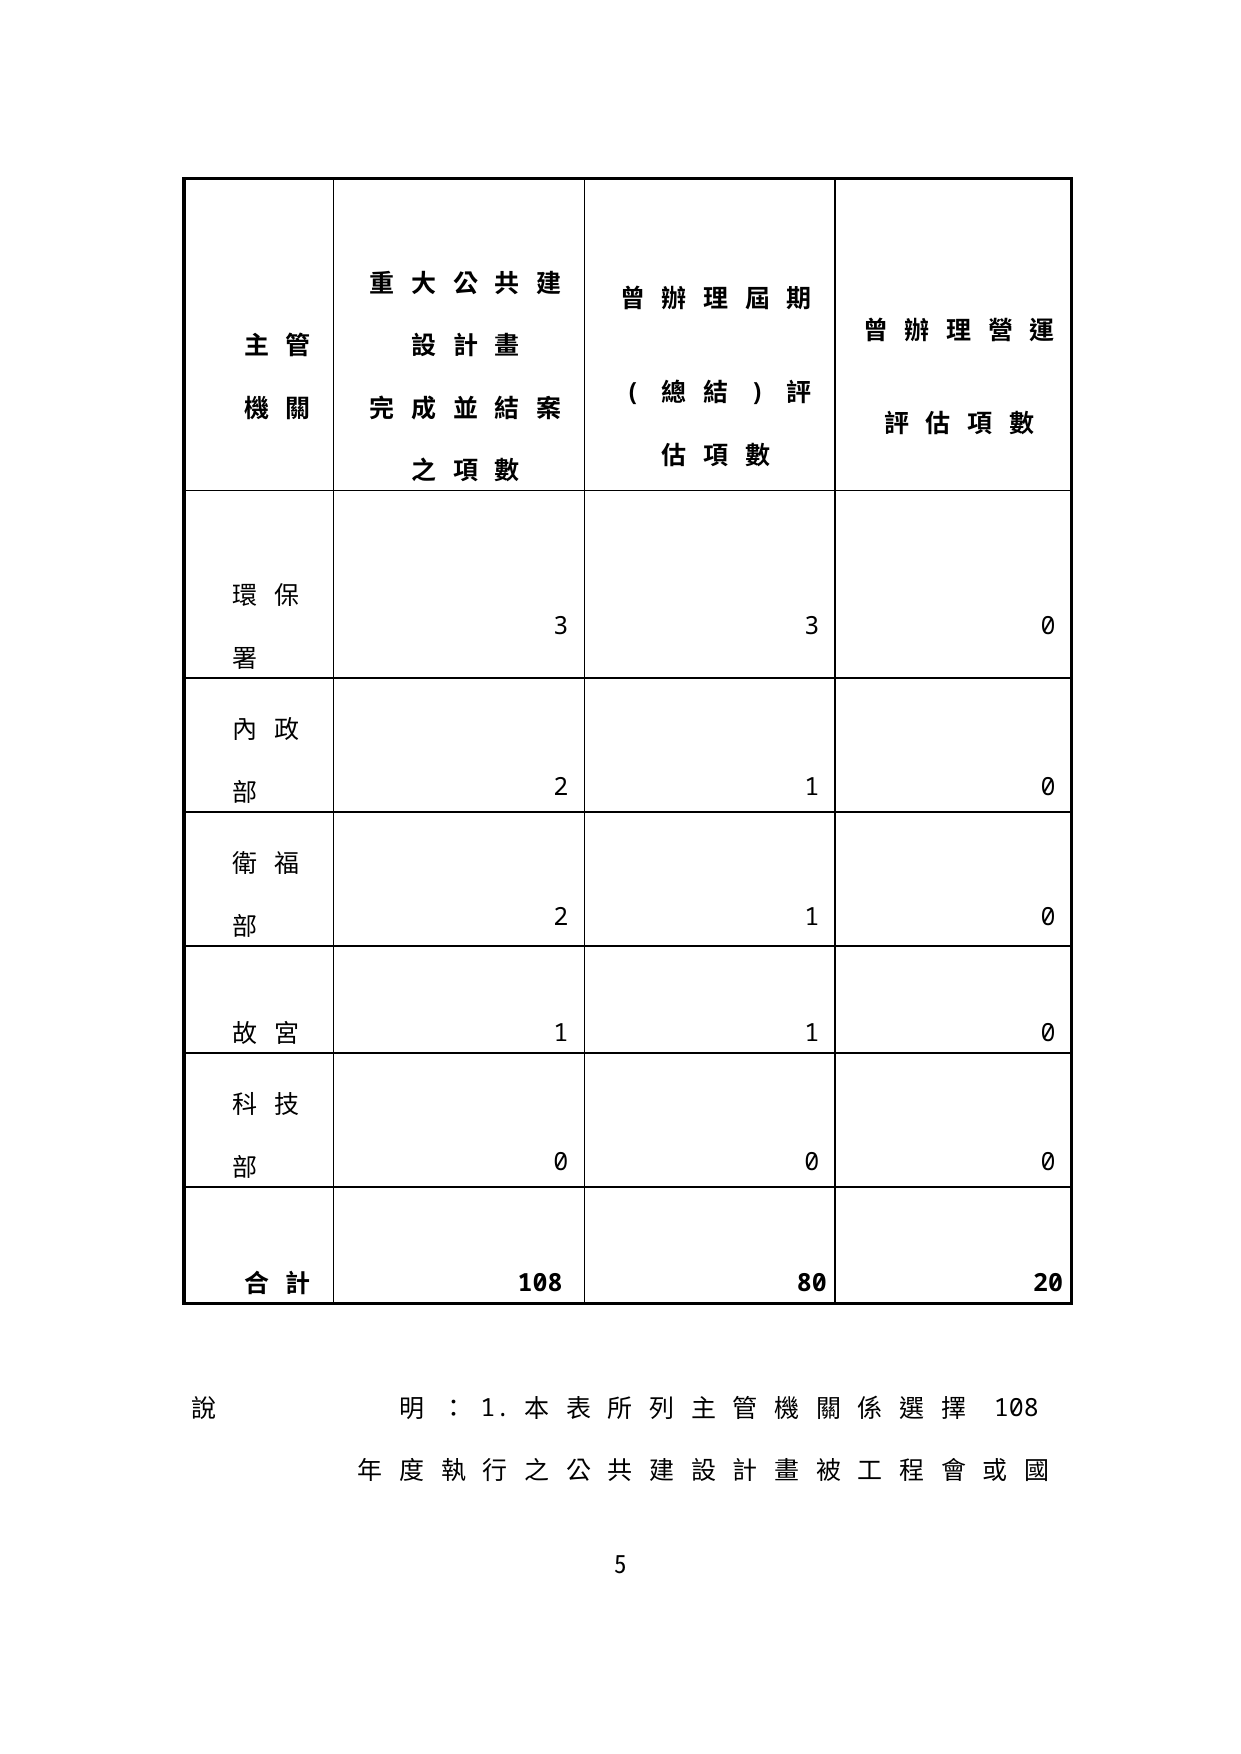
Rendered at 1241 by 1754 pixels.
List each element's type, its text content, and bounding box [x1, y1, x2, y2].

table_cell 衛福部 [186, 813, 333, 945]
table_cell 0 [334, 1054, 584, 1186]
table_cell 0 [836, 947, 1070, 1052]
table_header 重大公共建設計畫 完成並結案之項數 [334, 180, 584, 490]
table_cell 環保署 [186, 491, 333, 677]
text 說 明：1.本表所列主管機關係選擇108年度執行之公共建設計畫被工程會或國 [183, 1365, 1058, 1490]
table_cell 1 [585, 679, 834, 811]
table_cell 0 [836, 491, 1070, 677]
table_cell 3 [334, 491, 584, 677]
table_cell 80 [585, 1188, 834, 1302]
table_cell 2 [334, 679, 584, 811]
table_cell 1 [585, 947, 834, 1052]
table_cell 內政部 [186, 679, 333, 811]
table_cell 0 [836, 1054, 1070, 1186]
table_header 主管機關 [186, 180, 333, 490]
table_cell 0 [836, 679, 1070, 811]
table_cell 合計 [186, 1188, 333, 1302]
table_cell 20 [836, 1188, 1070, 1302]
table_cell 1 [585, 813, 834, 945]
table_cell 故宮 [186, 947, 333, 1052]
table_header 曾辦理屆期 (總結)評估項數 [585, 180, 834, 490]
table_cell 0 [836, 813, 1070, 945]
table_cell 1 [334, 947, 584, 1052]
table_cell 科技部 [186, 1054, 333, 1186]
table_cell 0 [585, 1054, 834, 1186]
table_header 曾辦理營運 評估項數 [836, 180, 1070, 490]
table_cell 3 [585, 491, 834, 677]
table_cell 108 [334, 1188, 584, 1302]
table_cell 2 [334, 813, 584, 945]
